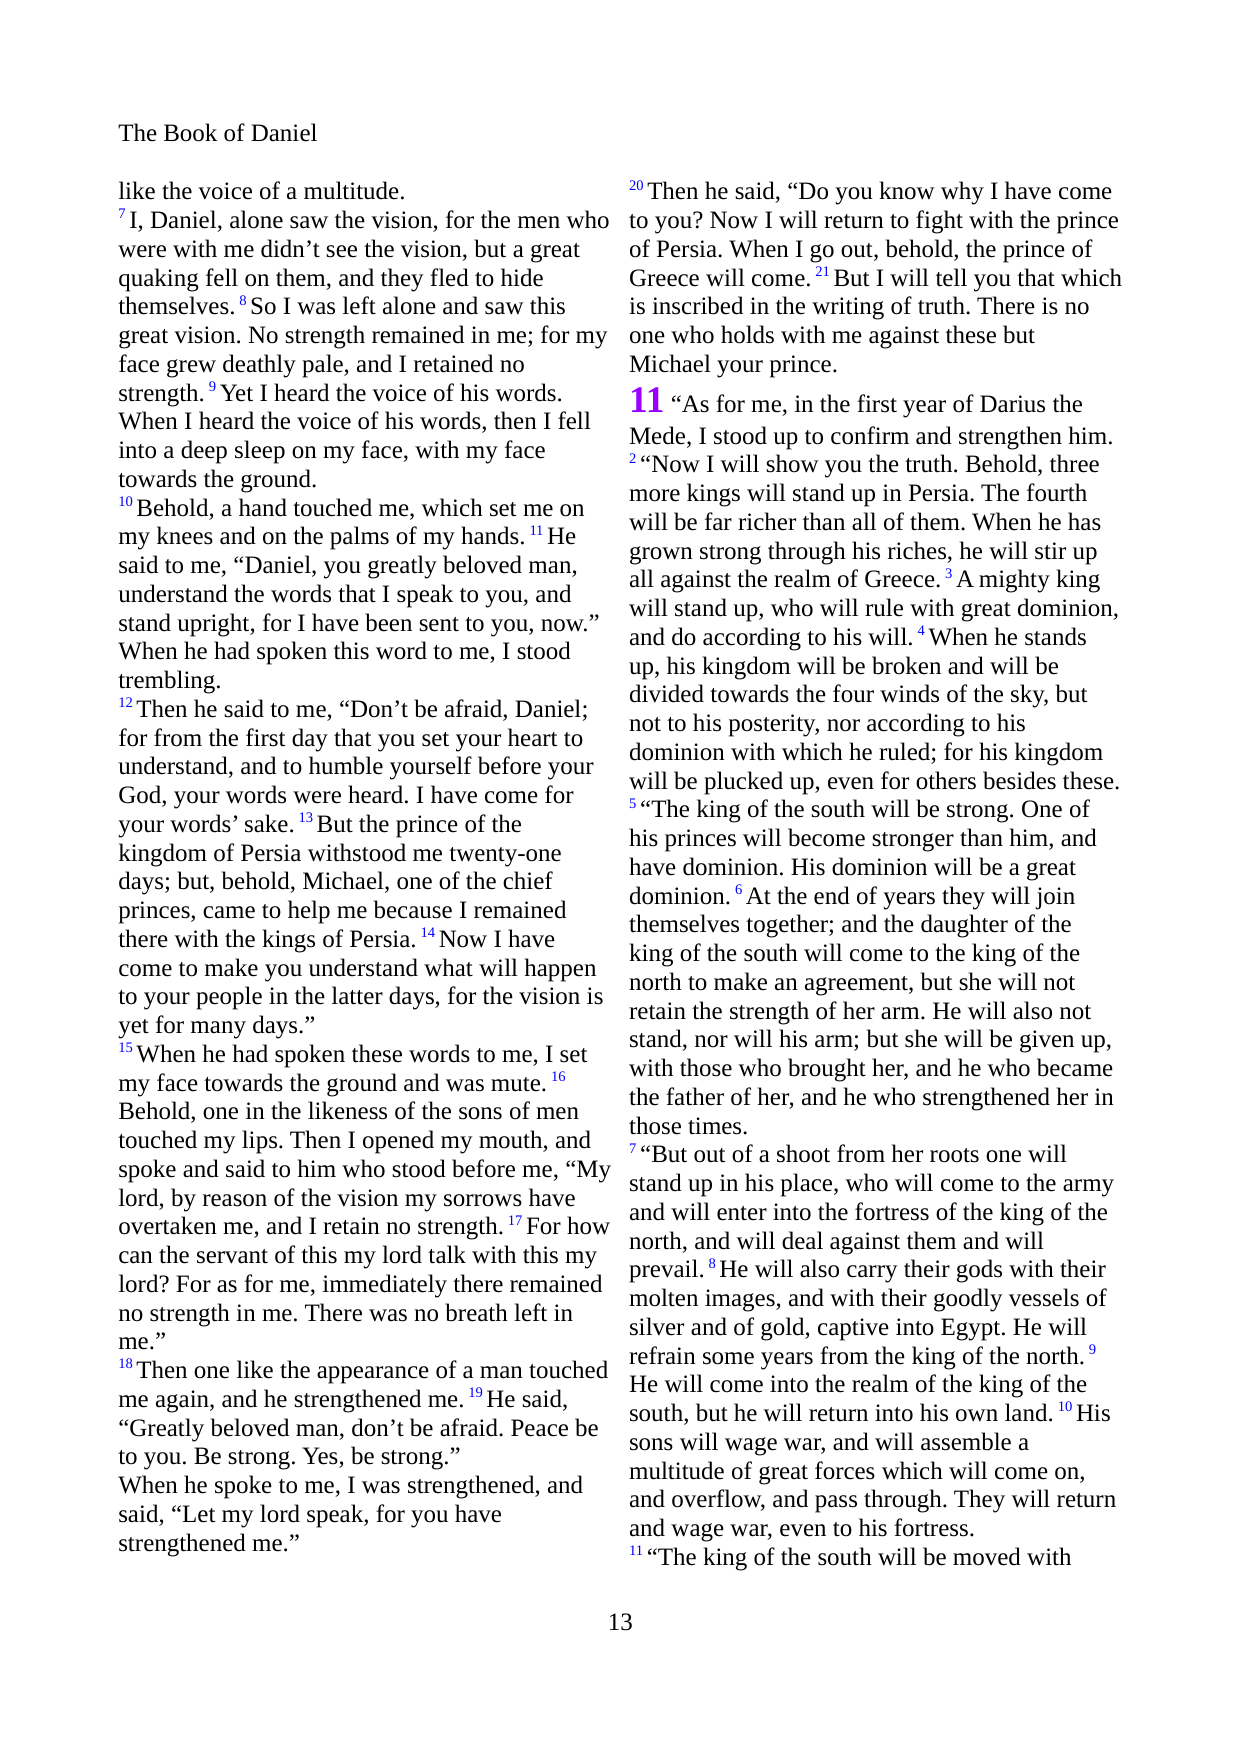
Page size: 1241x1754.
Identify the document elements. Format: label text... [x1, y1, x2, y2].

text 12 Then he said to me, “Don’t be afraid, Daniel; for from the first day that you set your heart to understand, and to humble yourself before your God, your words were heard. I have come for your words’ sake. 13 But the prince of the kingdom of Persia withstood me twenty-one days; but, behold, Michael, one of the chief princes, came to help me because I remained there with the kings of Persia. 14 Now I have come to make you understand what will happen to your people in the latter days, for the vision is yet for many days.” [118, 694, 611, 1039]
text like the voice of a multitude. [118, 176, 611, 205]
text 20 Then he said, “Do you know why I have come to you? Now I will return to fight with the prince of Persia. When I go out, behold, the prince of Greece will come. 21 But I will tell you that which is inscribed in the writing of truth. There is no one who holds with me against these but Michael your prince. [629, 176, 1122, 378]
text 11 “As for me, in the first year of Darius the Mede, I stood up to confirm and strengthen him. [629, 378, 1122, 449]
text When he spoke to me, I was strengthened, and said, “Let my lord speak, for you have strengthened me.” [118, 1470, 611, 1556]
text 7 “But out of a shoot from her roots one will stand up in his place, who will come to the army and will enter into the fortress of the king of the north, and will deal against them and will prevail. 8 He will also carry their gods with their molten images, and with their goodly vessels of silver and of gold, captive into Egypt. He will refrain some years from the king of the north. 9 He will come into the realm of the king of the south, but he will return into his own land. 10 His sons will wage war, and will assemble a multitude of great forces which will come on, and overflow, and pass through. They will return and wage war, even to his fortress. [629, 1139, 1122, 1542]
text 10 Behold, a hand touched me, which set me on my knees and on the palms of my hands. 11 He said to me, “Daniel, you greatly beloved man, understand the words that I speak to you, and stand upright, for I have been sent to you, now.” When he had spoken this word to me, I stood trembling. [118, 493, 611, 694]
text 7 I, Daniel, alone saw the vision, for the men who were with me didn’t see the vision, but a great quaking fell on them, and they fled to hide themselves. 8 So I was left alone and saw this great vision. No strength remained in me; for my face grew deathly pale, and I retained no strength. 9 Yet I heard the voice of his words. When I heard the voice of his words, then I fell into a deep sleep on my face, with my face towards the ground. [118, 205, 611, 493]
text 15 When he had spoken these words to me, I set my face towards the ground and was mute. 16 Behold, one in the likeness of the sons of men touched my lips. Then I opened my mouth, and spoke and said to him who stood before me, “My lord, by reason of the vision my sorrows have overtaken me, and I retain no strength. 17 For how can the servant of this my lord talk with this my lord? For as for me, immediately there remained no strength in me. There was no breath left in me.” [118, 1039, 611, 1355]
text 11 “The king of the south will be moved with [629, 1542, 1122, 1571]
text 2 “Now I will show you the truth. Behold, three more kings will stand up in Persia. The fourth will be far richer than all of them. When he has grown strong through his riches, he will stir up all against the realm of Greece. 3 A mighty king will stand up, who will rule with great dominion, and do according to his will. 4 When he stands up, his kingdom will be broken and will be divided towards the four winds of the sky, but not to his posterity, nor according to his dominion with which he ruled; for his kingdom will be plucked up, even for others besides these. [629, 449, 1122, 794]
text 18 Then one like the appearance of a man touched me again, and he strengthened me. 19 He said, “Greatly beloved man, don’t be afraid. Peace be to you. Be strong. Yes, be strong.” [118, 1355, 611, 1470]
text 5 “The king of the south will be strong. One of his princes will become stronger than him, and have dominion. His dominion will be a great dominion. 6 At the end of years they will join themselves together; and the daughter of the king of the south will come to the king of the north to make an agreement, but she will not retain the strength of her arm. He will also not stand, nor will his arm; but she will be given up, with those who brought her, and he who became the father of her, and he who strengthened her in those times. [629, 794, 1122, 1139]
